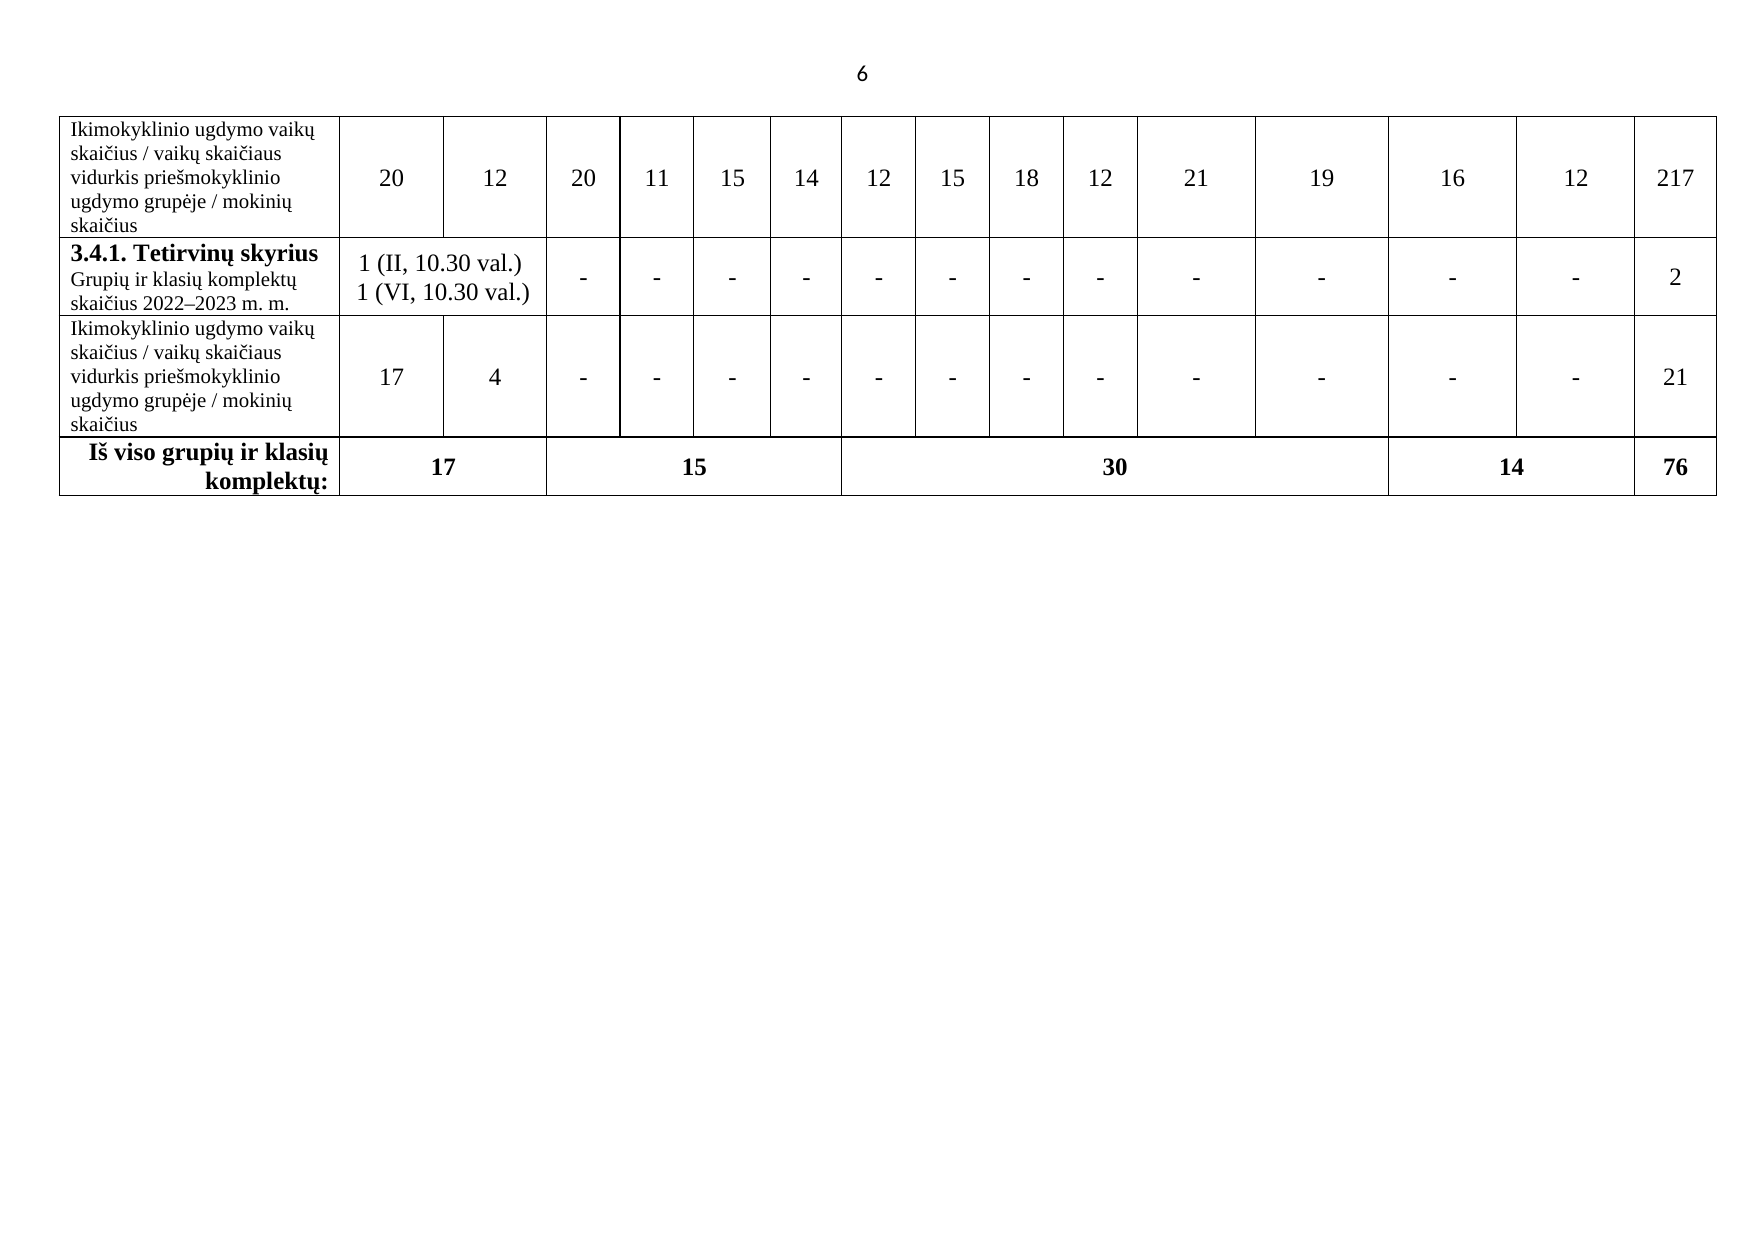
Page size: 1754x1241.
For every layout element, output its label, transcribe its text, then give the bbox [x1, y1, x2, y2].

table_cell 20 [547, 117, 619, 237]
table_cell - [990, 238, 1063, 315]
table_cell 217 [1635, 117, 1716, 237]
table_cell 12 [444, 117, 546, 237]
table_cell - [842, 316, 915, 436]
table_cell - [621, 316, 693, 436]
table_cell - [1389, 238, 1516, 315]
table_cell 17 [340, 438, 546, 495]
table_cell 12 [1517, 117, 1634, 237]
table_cell - [1138, 238, 1255, 315]
table_cell 19 [1256, 117, 1388, 237]
table_cell - [916, 316, 989, 436]
table_cell 14 [1389, 438, 1634, 495]
table_cell - [621, 238, 693, 315]
table_cell - [1389, 316, 1516, 436]
table_cell - [990, 316, 1063, 436]
table_cell 17 [340, 316, 443, 436]
table_cell - [694, 316, 770, 436]
table_cell 21 [1635, 316, 1716, 436]
table_cell Iš viso grupių ir klasių komplektų: [60, 438, 339, 495]
table_cell 14 [771, 117, 841, 237]
table_cell - [1256, 238, 1388, 315]
table_cell 21 [1138, 117, 1255, 237]
table_cell Ikimokyklinio ugdymo vaikų skaičius / vaikų skaičiaus vidurkis priešmokyklinio ugdymo grupėje / mokinių skaičius [60, 316, 339, 436]
table_cell - [547, 238, 619, 315]
table_cell - [1517, 238, 1634, 315]
table_cell 15 [547, 438, 841, 495]
table_cell - [547, 316, 619, 436]
table_cell 3.4.1. Tetirvinų skyrius Grupių ir klasių komplektų skaičius 2022–2023 m. m. [60, 238, 339, 315]
table_cell - [771, 238, 841, 315]
table_cell 16 [1389, 117, 1516, 237]
table_cell - [1064, 316, 1137, 436]
table_cell 18 [990, 117, 1063, 237]
table_cell 15 [694, 117, 770, 237]
table_cell - [694, 238, 770, 315]
table_cell 1 (II, 10.30 val.) 1 (VI, 10.30 val.) [340, 238, 546, 315]
table_cell Ikimokyklinio ugdymo vaikų skaičius / vaikų skaičiaus vidurkis priešmokyklinio ugdymo grupėje / mokinių skaičius [60, 117, 339, 237]
table_cell - [1517, 316, 1634, 436]
table_cell - [1064, 238, 1137, 315]
table_cell 4 [444, 316, 546, 436]
table_cell 12 [842, 117, 915, 237]
table_cell 30 [842, 438, 1388, 495]
table_cell 20 [340, 117, 443, 237]
table_cell - [1138, 316, 1255, 436]
table_cell 15 [916, 117, 989, 237]
table_cell 76 [1635, 438, 1716, 495]
table_cell 12 [1064, 117, 1137, 237]
table_cell - [916, 238, 989, 315]
table_cell - [1256, 316, 1388, 436]
table_cell - [842, 238, 915, 315]
table_cell - [771, 316, 841, 436]
table_cell 2 [1635, 238, 1716, 315]
table_cell 11 [621, 117, 693, 237]
